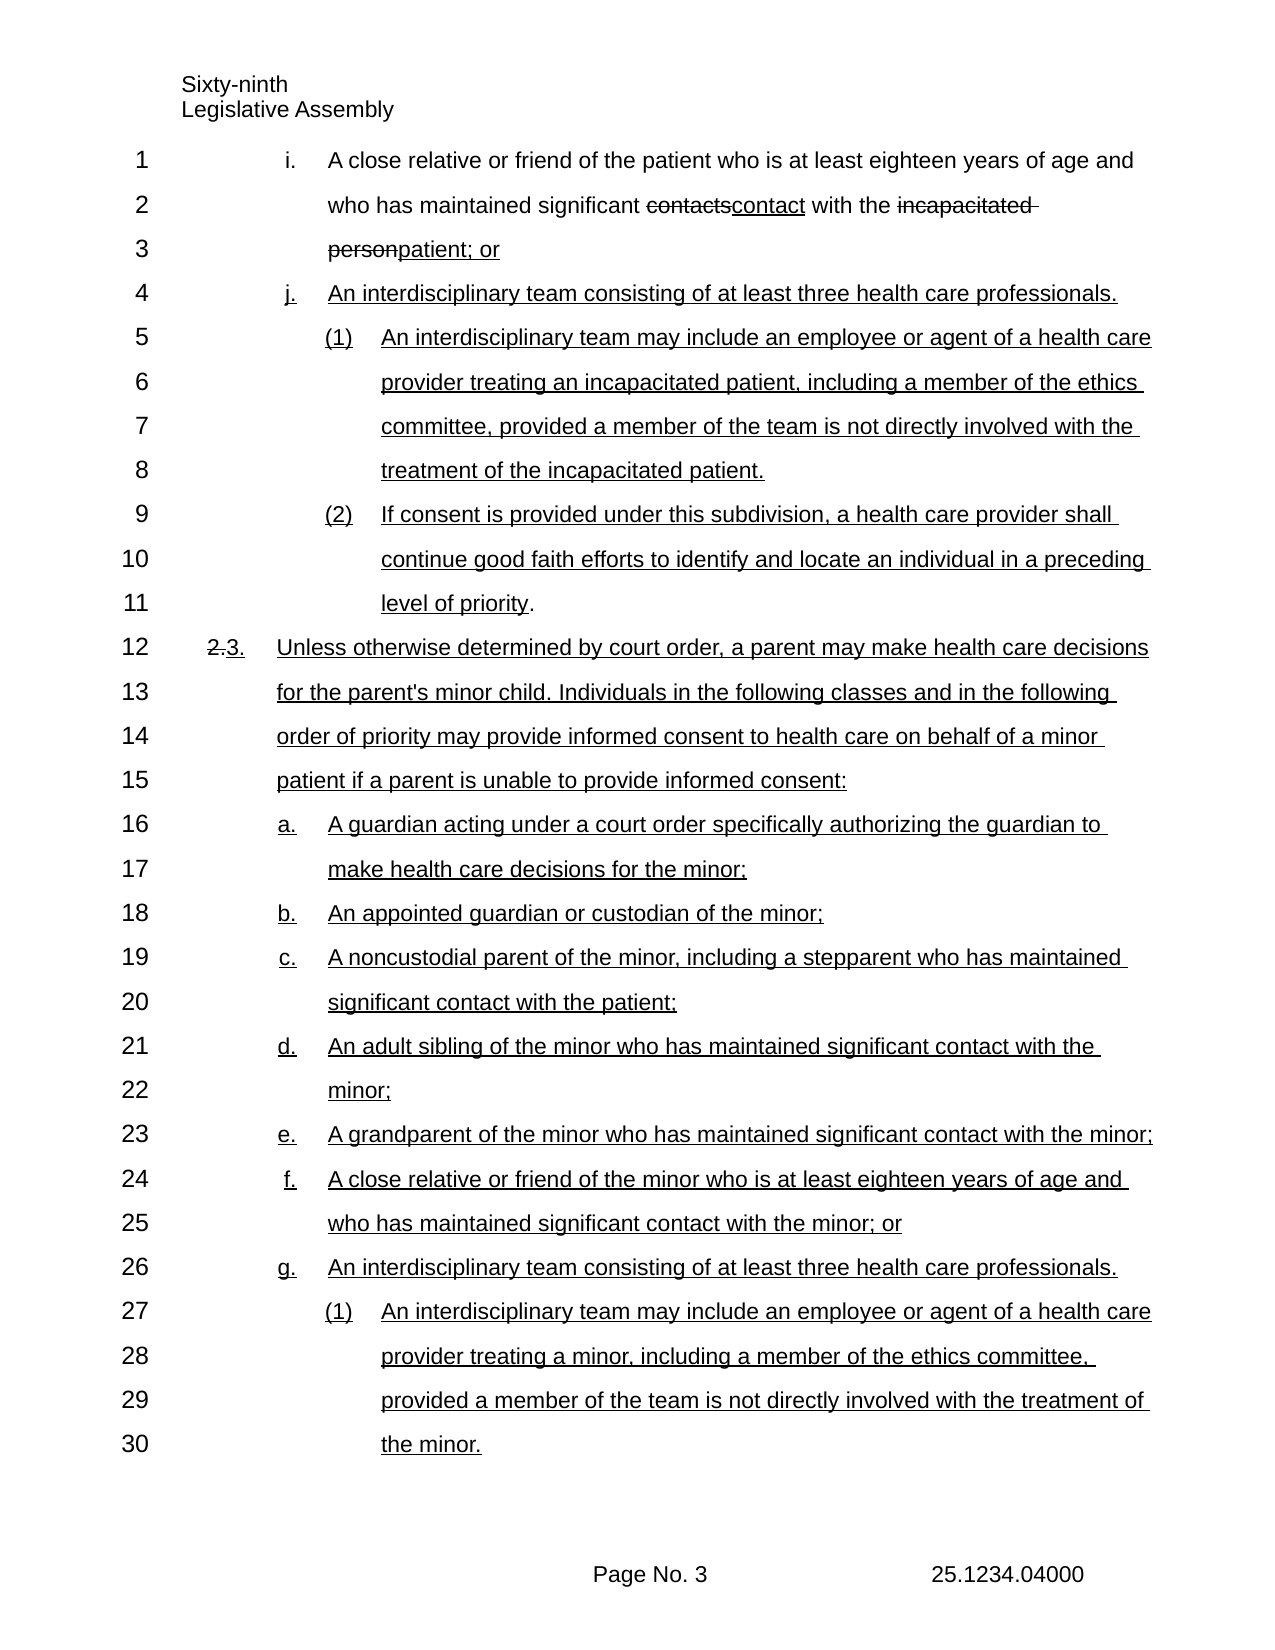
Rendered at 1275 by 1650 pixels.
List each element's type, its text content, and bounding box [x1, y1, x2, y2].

text (1) An interdisciplinary team may include an employee or agent of a health care provider treating an incapacitated patient, including a member of the ethics committee, provided a member of the team is not directly involved with the treatment of the incapacitated patient. [181, 310, 1154, 487]
text a. A guardian acting under a court order specifically authorizing the guardian to make health care decisions for the minor; [181, 797, 1154, 886]
text 2.3. Unless otherwise determined by court order, a parent may make health care decisions for the parent's minor child. Individuals in the following classes and in the following order of priority may provide informed consent to health care on behalf of a minor patient if a parent is unable to provide informed consent: [181, 620, 1154, 797]
text (1) An interdisciplinary team may include an employee or agent of a health care provider treating a minor, including a member of the ethics committee, provided a member of the team is not directly involved with the treatment of the minor. [181, 1284, 1154, 1461]
text e. A grandparent of the minor who has maintained significant contact with the minor; [181, 1107, 1154, 1152]
text j. An interdisciplinary team consisting of at least three health care professionals. [181, 266, 1154, 310]
text c. A noncustodial parent of the minor, including a stepparent who has maintained significant contact with the patient; [181, 930, 1154, 1019]
text i. A close relative or friend of the patient who is at least eighteen years of age and who has maintained significant contactscontact with the incapacitated personpatient; or [181, 133, 1154, 266]
text b. An appointed guardian or custodian of the minor; [181, 886, 1154, 930]
text (2) If consent is provided under this subdivision, a health care provider shall continue good faith efforts to identify and locate an individual in a preceding level of priority. [181, 487, 1154, 620]
text g. An interdisciplinary team consisting of at least three health care professionals. [181, 1240, 1154, 1284]
text f. A close relative or friend of the minor who is at least eighteen years of age and who has maintained significant contact with the minor; or [181, 1152, 1154, 1240]
text d. An adult sibling of the minor who has maintained significant contact with the minor; [181, 1019, 1154, 1107]
